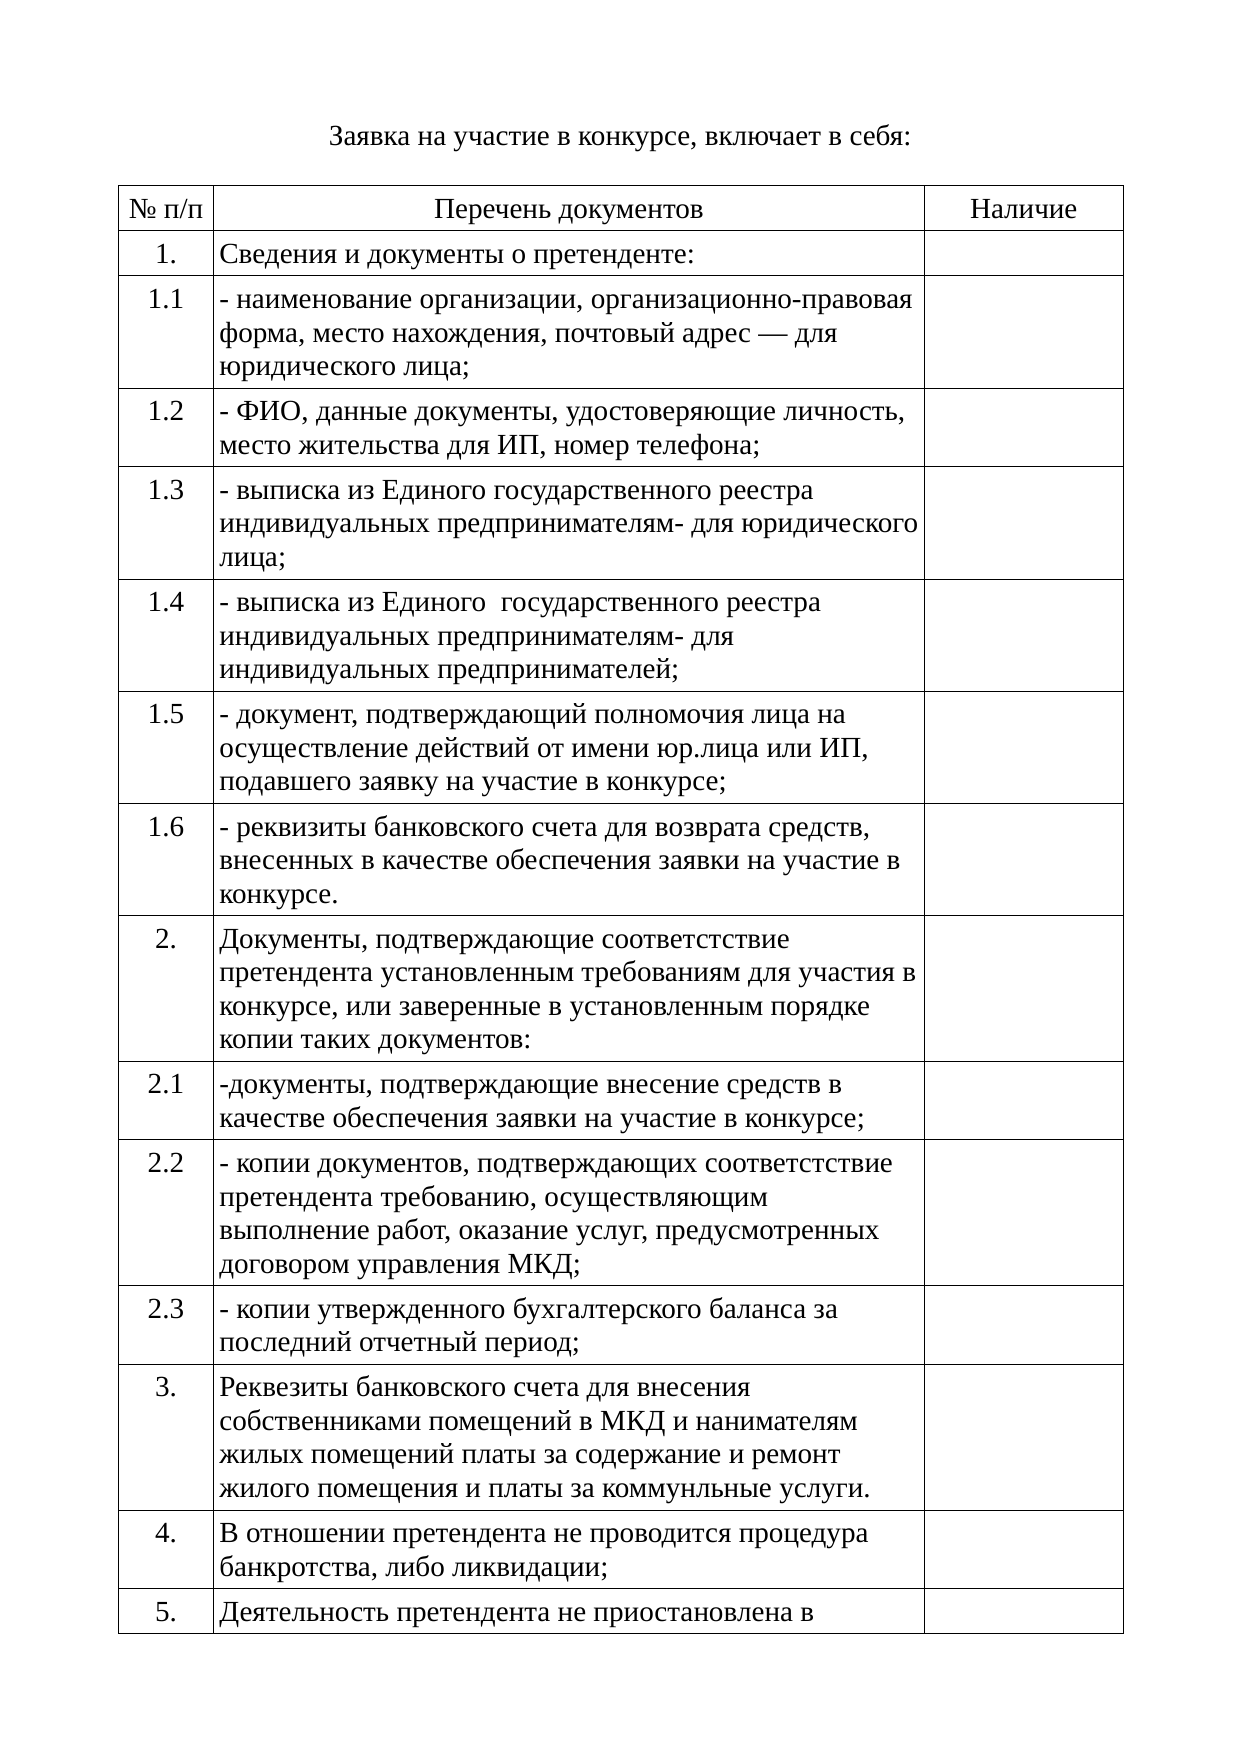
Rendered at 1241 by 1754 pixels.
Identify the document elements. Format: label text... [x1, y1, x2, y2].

table_cell 1.2 [119, 389, 213, 466]
table_cell [925, 1062, 1123, 1139]
table_cell [925, 467, 1123, 578]
table_cell - реквизиты банковского счета для возврата средств, внесенных в качестве обеспечения заявки на участие в конкурсе. [214, 804, 924, 915]
table_cell [925, 276, 1123, 388]
table_cell В отношении претендента не проводится процедура банкротства, либо ликвидации; [214, 1511, 924, 1588]
table_cell [925, 231, 1123, 275]
text Заявка на участие в конкурсе, включает в себя: [118, 118, 1122, 152]
table_cell - ФИО, данные документы, удостоверяющие личность, место жительства для ИП, номер телефона; [214, 389, 924, 466]
table_cell 2.1 [119, 1062, 213, 1139]
table_cell 1.4 [119, 580, 213, 691]
table_cell [925, 389, 1123, 466]
table_cell 1.6 [119, 804, 213, 915]
table_header № п/п [119, 186, 213, 230]
table_cell 2.3 [119, 1286, 213, 1364]
table_cell - выписка из Единого государственного реестра индивидуальных предпринимателям- для юридического лица; [214, 467, 924, 578]
table_cell 2.2 [119, 1140, 213, 1285]
table_cell [925, 1365, 1123, 1509]
table_cell - копии документов, подтверждающих соответстствие претендента требованию, осуществляющим выполнение работ, оказание услуг, предусмотренных договором управления МКД; [214, 1140, 924, 1285]
table_cell 1. [119, 231, 213, 275]
table_cell - документ, подтверждающий полномочия лица на осуществление действий от имени юр.лица или ИП, подавшего заявку на участие в конкурсе; [214, 692, 924, 803]
table_cell 3. [119, 1365, 213, 1509]
table_cell - наименование организации, организационно-правовая форма, место нахождения, почтовый адрес — для юридического лица; [214, 276, 924, 388]
table_header Наличие [925, 186, 1123, 230]
table_header Перечень документов [214, 186, 924, 230]
table_cell [925, 692, 1123, 803]
table_cell [925, 1589, 1123, 1633]
table_cell 1.5 [119, 692, 213, 803]
table_cell 4. [119, 1511, 213, 1588]
table_cell [925, 1286, 1123, 1364]
table_cell [925, 916, 1123, 1061]
table_cell 1.1 [119, 276, 213, 388]
table_cell Сведения и документы о претенденте: [214, 231, 924, 275]
table_cell 2. [119, 916, 213, 1061]
table_cell - выписка из Единого государственного реестра индивидуальных предпринимателям- для индивидуальных предпринимателей; [214, 580, 924, 691]
table_cell [925, 1140, 1123, 1285]
table_cell Деятельность претендента не приостановлена в [214, 1589, 924, 1633]
table_cell [925, 1511, 1123, 1588]
table_cell - копии утвержденного бухгалтерского баланса за последний отчетный период; [214, 1286, 924, 1364]
table_cell [925, 580, 1123, 691]
table_cell 5. [119, 1589, 213, 1633]
table_cell Реквезиты банковского счета для внесения собственниками помещений в МКД и нанимателям жилых помещений платы за содержание и ремонт жилого помещения и платы за коммунльные услуги. [214, 1365, 924, 1509]
table_cell [925, 804, 1123, 915]
table_cell -документы, подтверждающие внесение средств в качестве обеспечения заявки на участие в конкурсе; [214, 1062, 924, 1139]
table_cell Документы, подтверждающие соответстствие претендента установленным требованиям для участия в конкурсе, или заверенные в установленным порядке копии таких документов: [214, 916, 924, 1061]
table_cell 1.3 [119, 467, 213, 578]
